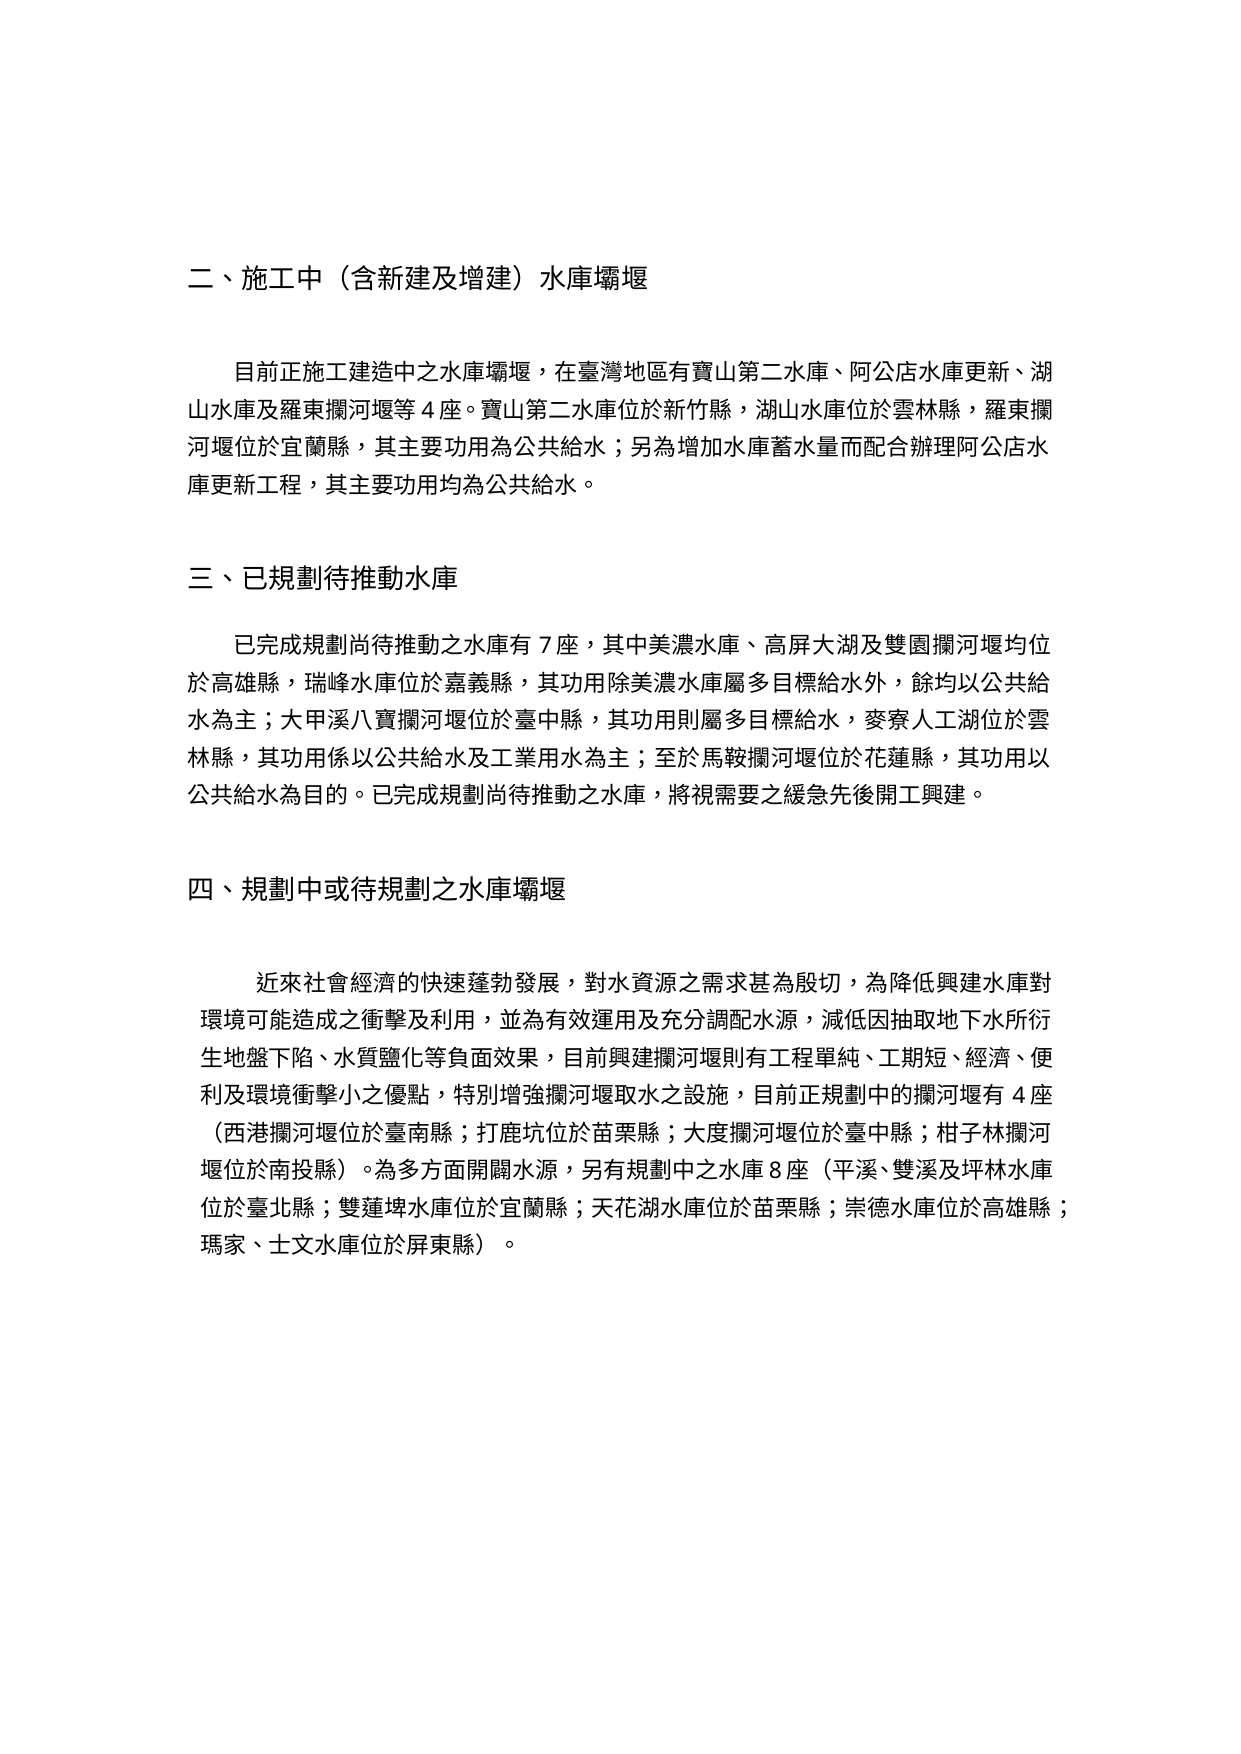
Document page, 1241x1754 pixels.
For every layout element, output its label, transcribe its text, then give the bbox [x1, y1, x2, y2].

text 二、施工中（含新建及增建）水庫壩堰 [187, 239, 1053, 314]
text 近來社會經濟的快速蓬勃發展，對水資源之需求甚為殷切，為降低興建水庫對環境可能造成之衝擊及利用，並為有效運用及充分調配水源，減低因抽取地下水所衍生地盤下陷、水質鹽化等負面效果，目前興建攔河堰則有工程單純、工期短、經濟、便利及環境衝擊小之優點，特別增強攔河堰取水之設施，目前正規劃中的攔河堰有4座（西港攔河堰位於臺南縣；打鹿坑位於苗栗縣；大度攔河堰位於臺中縣；柑子林攔河堰位於南投縣）。為多方面開闢水源，另有規劃中之水庫8座（平溪、雙溪及坪林水庫位於臺北縣；雙蓮埤水庫位於宜蘭縣；天花湖水庫位於苗栗縣；崇德水庫位於高雄縣；瑪家、士文水庫位於屏東縣）。 [200, 962, 1053, 1262]
text 三、已規劃待推動水庫 [187, 539, 1053, 614]
text 已完成規劃尚待推動之水庫有7座，其中美濃水庫、高屏大湖及雙園攔河堰均位於高雄縣，瑞峰水庫位於嘉義縣，其功用除美濃水庫屬多目標給水外，餘均以公共給水為主；大甲溪八寶攔河堰位於臺中縣，其功用則屬多目標給水，麥寮人工湖位於雲林縣，其功用係以公共給水及工業用水為主；至於馬鞍攔河堰位於花蓮縣，其功用以公共給水為目的。已完成規劃尚待推動之水庫，將視需要之緩急先後開工興建。 [187, 625, 1053, 812]
text 四、規劃中或待規劃之水庫壩堰 [187, 850, 1053, 925]
text 目前正施工建造中之水庫壩堰，在臺灣地區有寶山第二水庫、阿公店水庫更新、湖山水庫及羅東攔河堰等4座。寶山第二水庫位於新竹縣，湖山水庫位於雲林縣，羅東攔河堰位於宜蘭縣，其主要功用為公共給水；另為增加水庫蓄水量而配合辦理阿公店水庫更新工程，其主要功用均為公共給水。 [187, 352, 1053, 502]
